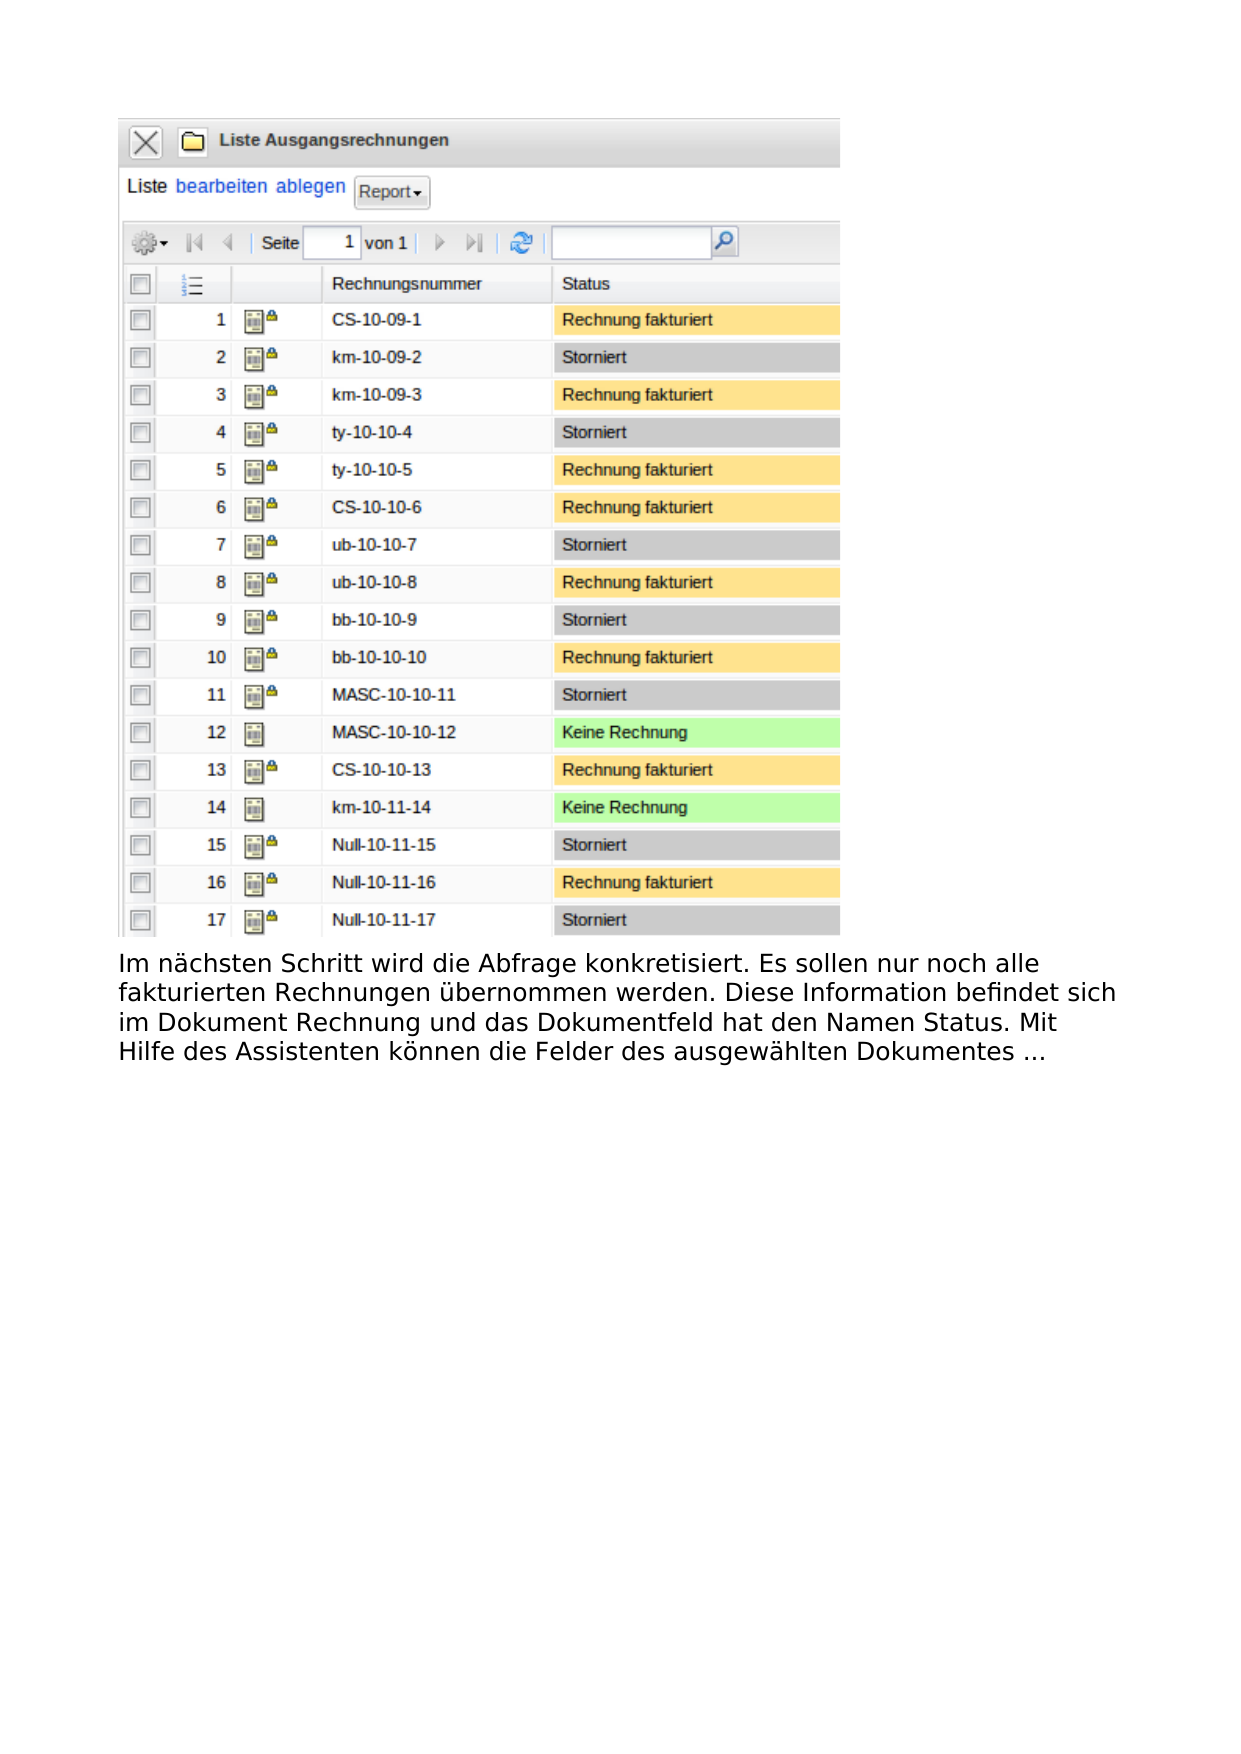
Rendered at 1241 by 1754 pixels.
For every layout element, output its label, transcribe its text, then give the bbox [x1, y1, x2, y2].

text Im nächsten Schritt wird die Abfrage konkretisiert. Es sollen nur noch alle fakturierten Rechnungen übernommen werden. Diese Information befindet sich im Dokument Rechnung und das Dokumentfeld hat den Namen Status. Mit Hilfe des Assistenten können die Felder des ausgewählten Dokumentes ... [118, 949, 1122, 1066]
picture [118, 118, 840, 937]
